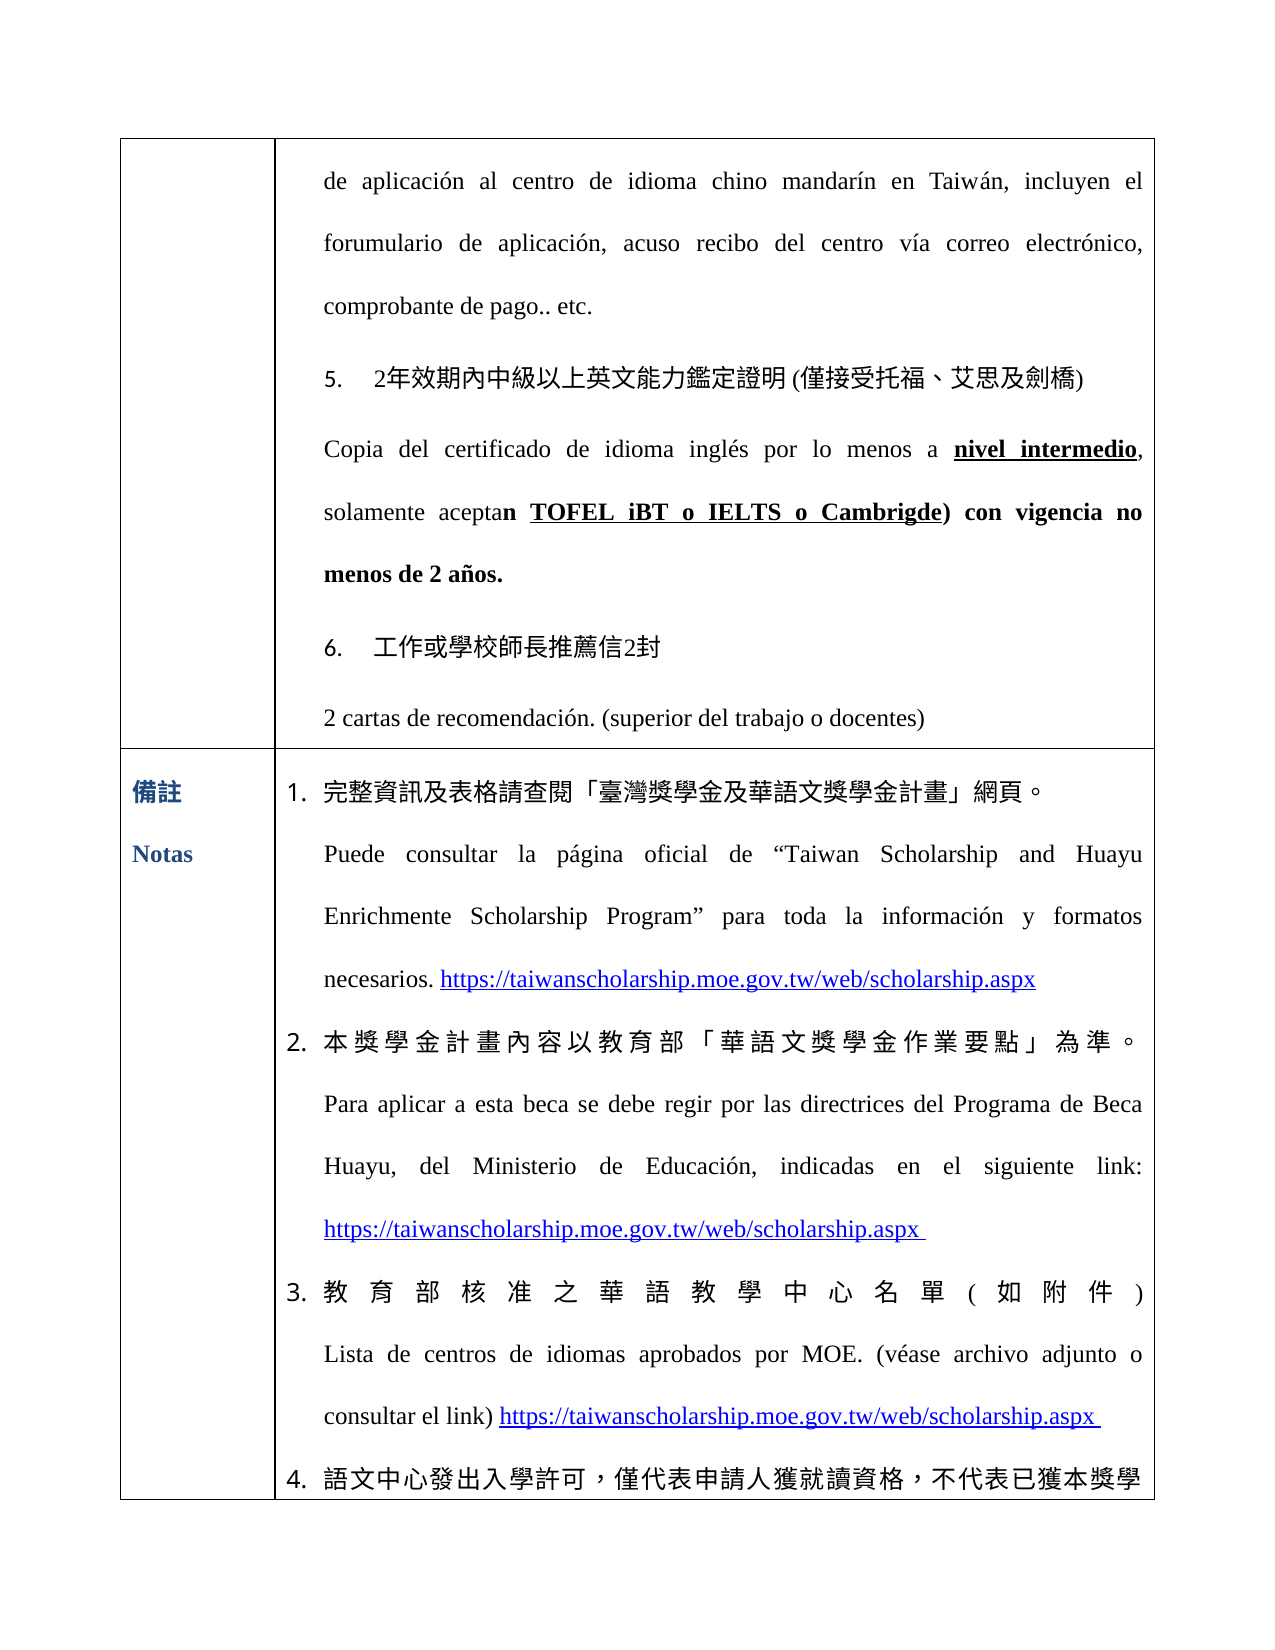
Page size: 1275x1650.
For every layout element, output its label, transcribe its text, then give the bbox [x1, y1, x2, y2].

table_cell 備註 Notas [121, 749, 274, 1499]
table_cell 完整資訊及表格請查閱「臺灣獎學金及華語文獎學金計畫」網頁。 Puede consultar la página oficial de “Taiwan Scholarship and Huayu Enrichmente Scholarship Program” para toda la información y formatos necesarios. https://taiwanscholarship.moe.gov.tw/web/scholarship.aspx 本獎學金計畫內容以教育部「華語文獎學金作業要點」為準。 Para aplicar a esta beca se debe regir por las directrices del Programa de Beca Huayu, del Ministerio de Educación, indicadas en el siguiente link: https://taiwanscholarship.moe.gov.tw/web/scholarship.aspx 教育部核准之華語教學中心名單(如附件) Lista de centros de idiomas aprobados por MOE. (véase archivo adjunto o consultar el link) https://taiwanscholarship.moe.gov.tw/web/scholarship.aspx 語文中心發出入學許可，僅代表申請人獲就讀資格，不代表已獲本獎學 [276, 749, 1154, 1499]
table_cell de aplicación al centro de idioma chino mandarín en Taiwán, incluyen el forumulario de aplicación, acuso recibo del centro vía correo electrónico, comprobante de pago.. etc. 2年效期內中級以上英文能力鑑定證明 (僅接受托福、艾思及劍橋) Copia del certificado de idioma inglés por lo menos a nivel intermedio, solamente aceptan TOFEL iBT o IELTS o Cambrigde) con vigencia no menos de 2 años. 工作或學校師長推薦信2封 2 cartas de recomendación. (superior del trabajo o docentes) [276, 139, 1154, 748]
table_cell [121, 139, 274, 748]
